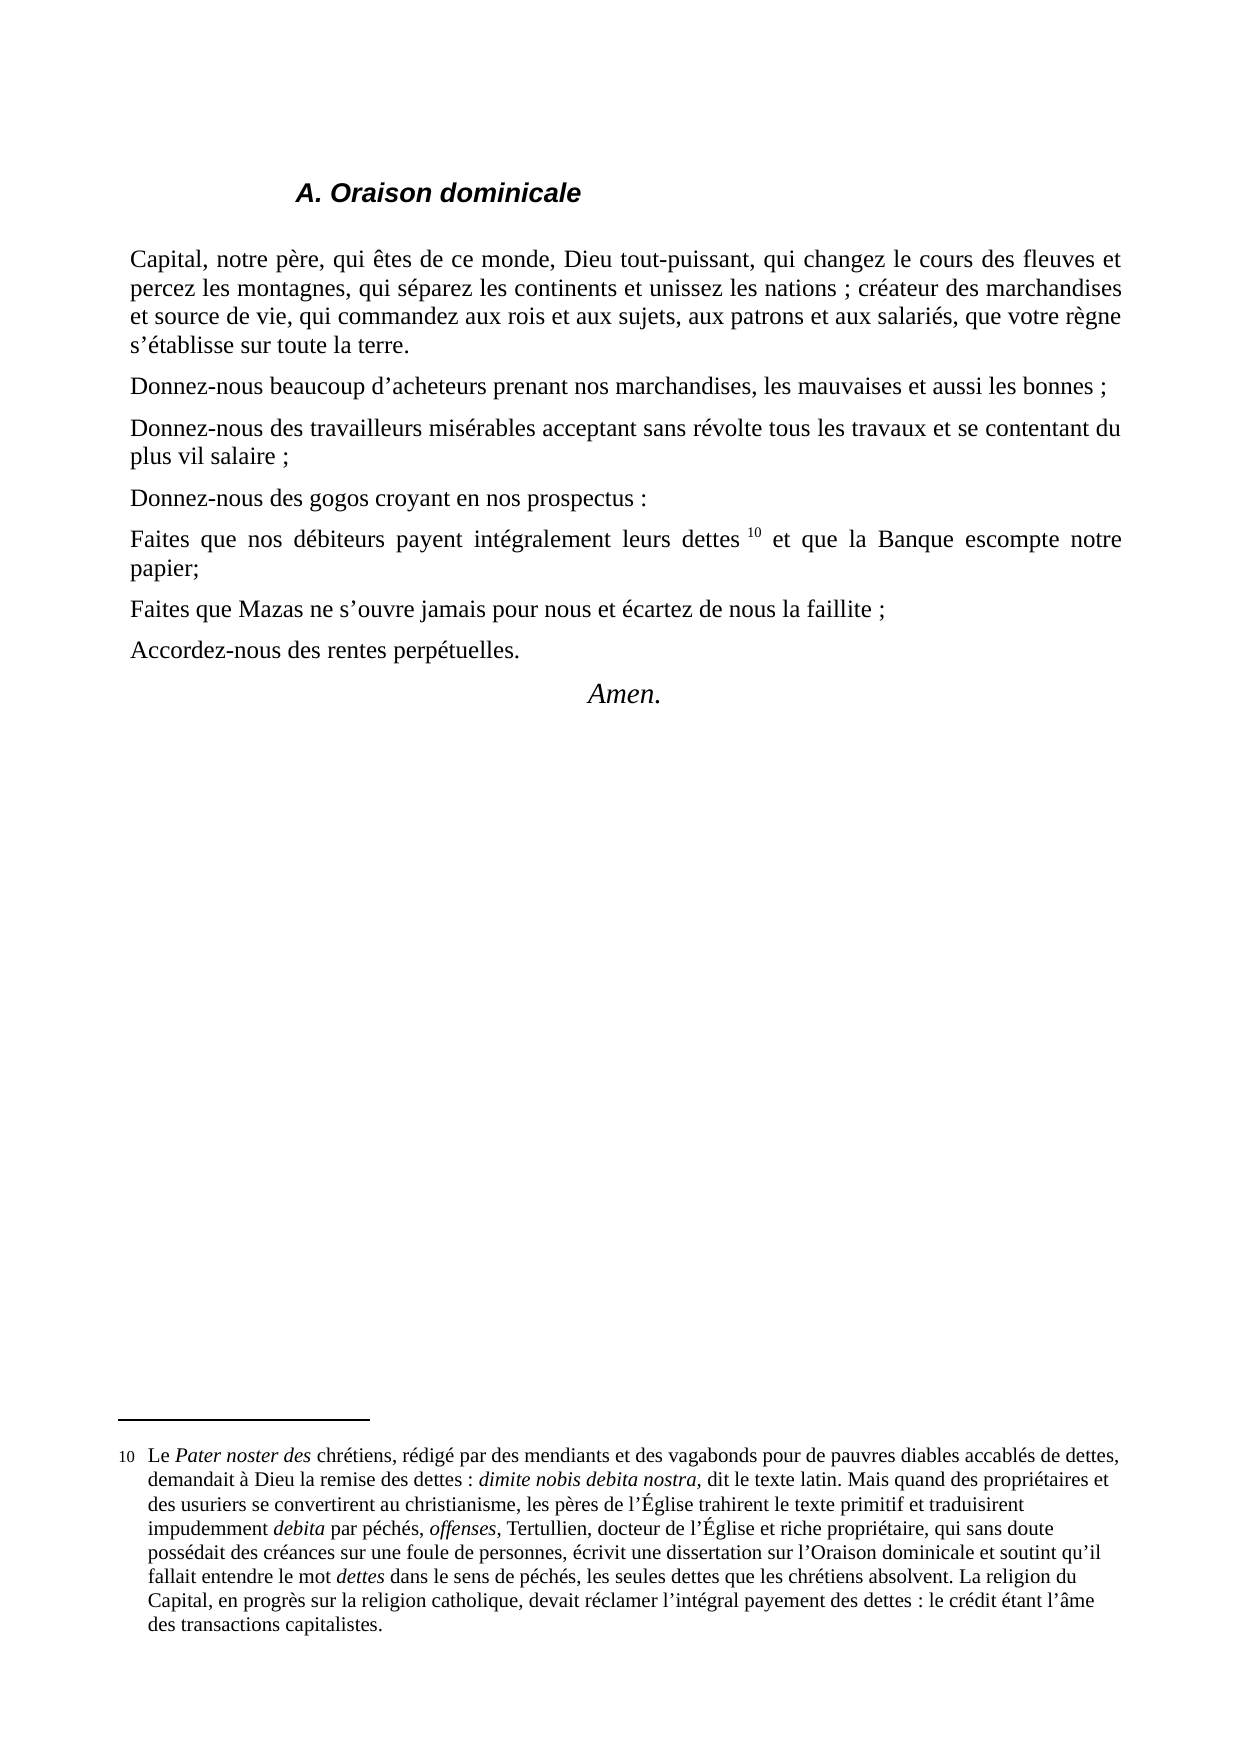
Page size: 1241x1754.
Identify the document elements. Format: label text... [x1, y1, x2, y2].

text Donnez-nous des gogos croyant en nos prospectus : [130, 483, 1122, 511]
text Faites que Mazas ne s’ouvre jamais pour nous et écartez de nous la faillite ; [130, 594, 1122, 623]
subtitle A. Oraison dominicale [295, 177, 1122, 208]
text Accordez-nous des rentes perpétuelles. [130, 635, 1122, 664]
text Le Pater noster des chrétiens, rédigé par des mendiants et des vagabonds pour de pauvres diables accablés de dettes, demandait à Dieu la remise des dettes : dimite nobis debita nostra, dit le texte latin. Mais quand des propriétaires et des usuriers se convertirent au christianisme, les pères de l’Église trahirent le texte primitif et traduisirent impudemment debita par péchés, offenses, Tertullien, docteur de l’Église et riche propriétaire, qui sans doute possédait des créances sur une foule de personnes, écrivit une dissertation sur l’Oraison dominicale et soutint qu’il fallait entendre le mot dettes dans le sens de péchés, les seules dettes que les chrétiens absolvent. La religion du Capital, en progrès sur la religion catholique, devait réclamer l’intégral payement des dettes : le crédit étant l’âme des transactions capitalistes. [118, 1443, 1122, 1636]
text Capital, notre père, qui êtes de ce monde, Dieu tout-puissant, qui changez le cours des fleuves et percez les montagnes, qui séparez les continents et unissez les nations ; créateur des marchandises et source de vie, qui comman­dez aux rois et aux sujets, aux patrons et aux salariés, que votre règne s’éta­blis­se sur toute la terre. [130, 244, 1122, 359]
text Amen. [130, 676, 1122, 710]
text Donnez-nous des travailleurs misérables acceptant sans révolte tous les travaux et se contentant du plus vil salaire ; [130, 413, 1122, 470]
text Faites que nos débiteurs payent intégralement leurs dettes et que la Banque escompte notre papier; [130, 524, 1122, 581]
text Donnez-nous beaucoup d’acheteurs prenant nos marchandises, les mau­vaises et aussi les bonnes ; [130, 371, 1122, 400]
